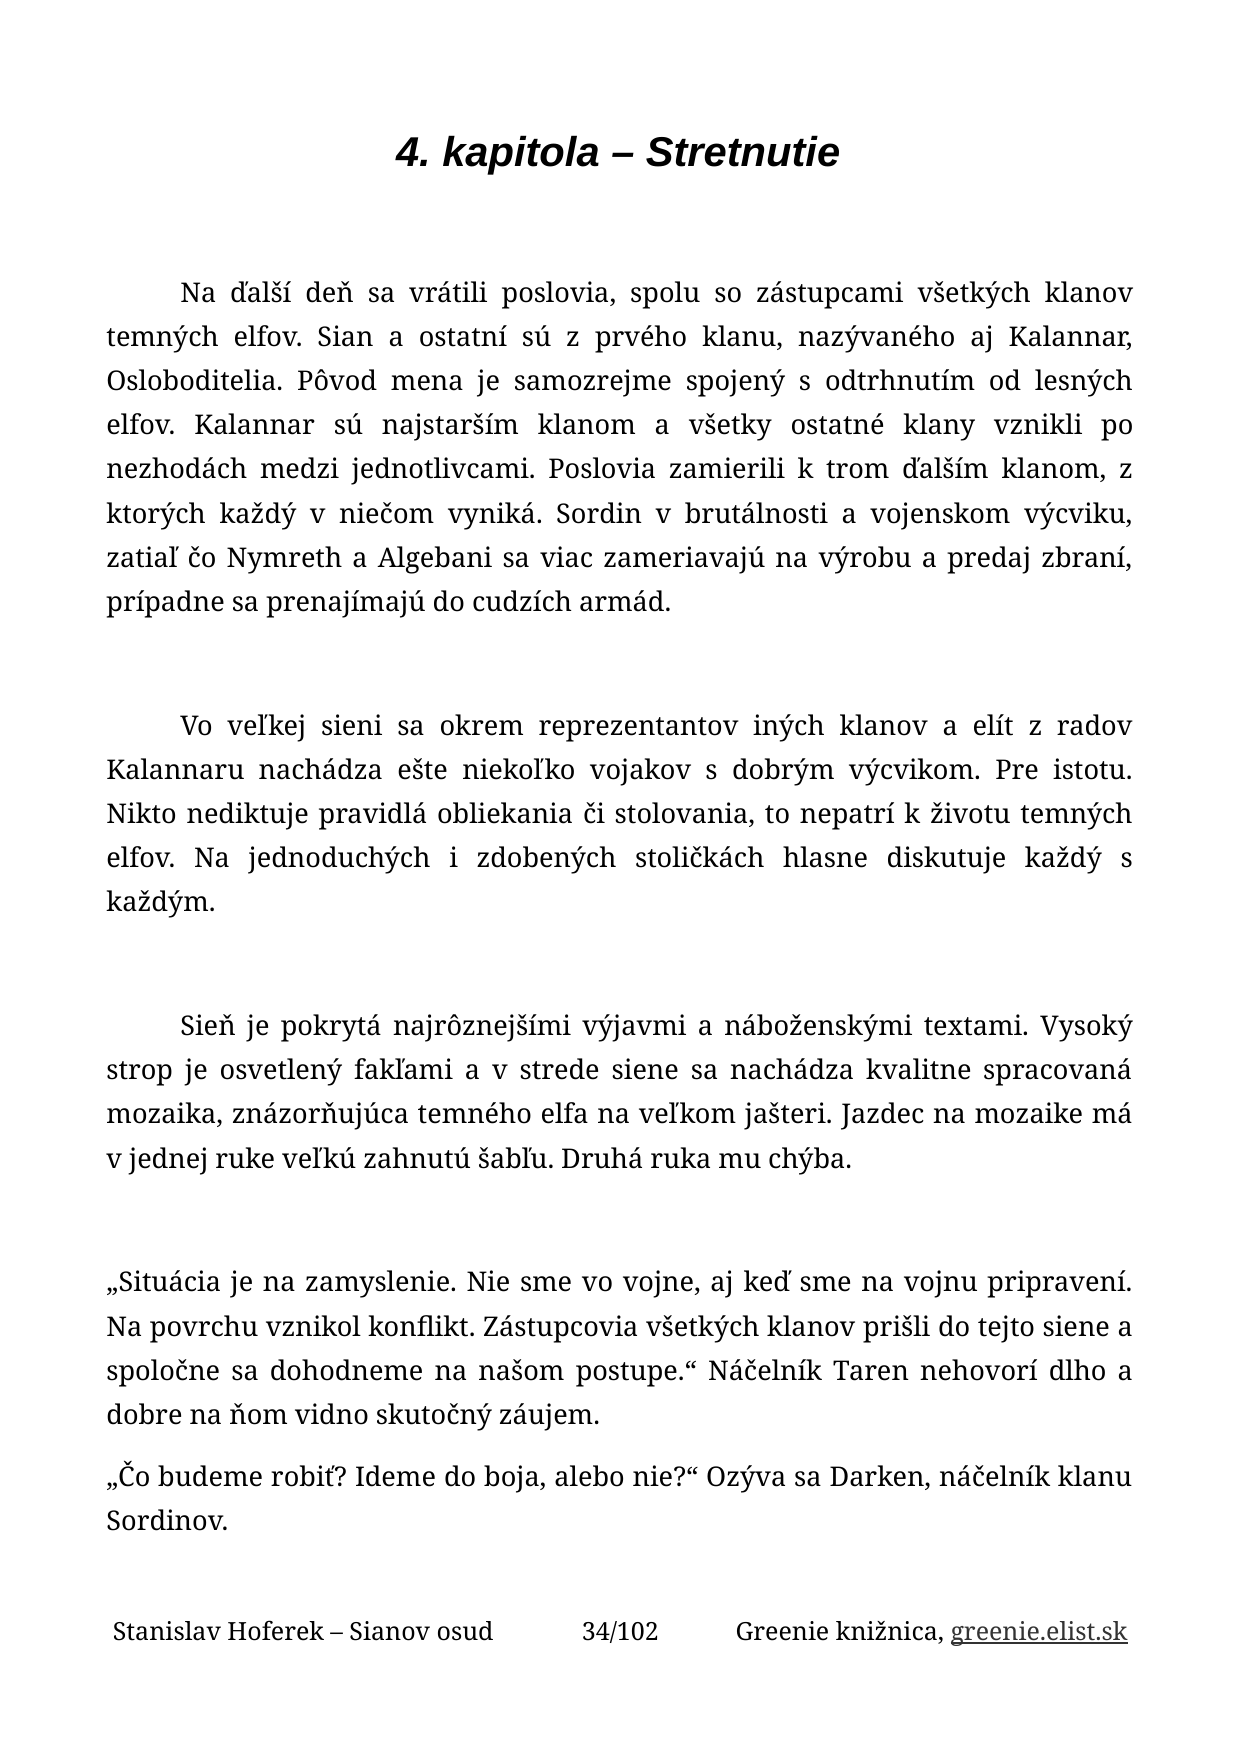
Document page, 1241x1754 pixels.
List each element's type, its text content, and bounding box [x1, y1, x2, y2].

subtitle 4. kapitola – Stretnutie [106, 127, 1134, 175]
text Sieň je pokrytá najrôznejšími výjavmi a náboženskými textami. Vysoký strop je osvetlený fakľami a v strede siene sa nachádza kvalitne spracovaná mozaika, znázorňujúca temného elfa na veľkom jašteri. Jazdec na mozaike má v jednej ruke veľkú zahnutú šabľu. Druhá ruka mu chýba. [106, 1007, 1134, 1176]
text Vo veľkej sieni sa okrem reprezentantov iných klanov a elít z radov Kalannaru nachádza ešte niekoľko vojakov s dobrým výcvikom. Pre istotu. Nikto nediktuje pravidlá obliekania či stolovania, to nepatrí k životu temných elfov. Na jednoduchých i zdobených stoličkách hlasne diskutuje každý s každým. [106, 706, 1134, 920]
text „Čo budeme robiť? Ideme do boja, alebo nie?“ Ozýva sa Darken, náčelník klanu Sordinov. [106, 1457, 1134, 1538]
text „Situácia je na zamyslenie. Nie sme vo vojne, aj keď sme na vojnu pripravení. Na povrchu vznikol konflikt. Zástupcovia všetkých klanov prišli do tejto siene a spoločne sa dohodneme na našom postupe.“ Náčelník Taren nehovorí dlho a dobre na ňom vidno skutočný záujem. [106, 1263, 1134, 1432]
text Na ďalší deň sa vrátili poslovia, spolu so zástupcami všetkých klanov temných elfov. Sian a ostatní sú z prvého klanu, nazývaného aj Kalannar, Osloboditelia. Pôvod mena je samozrejme spojený s odtrhnutím od lesných elfov. Kalannar sú najstarším klanom a všetky ostatné klany vznikli po nezhodách medzi jednotlivcami. Poslovia zamierili k trom ďalším klanom, z ktorých každý v niečom vyniká. Sordin v brutálnosti a vojenskom výcviku, zatiaľ čo Nymreth a Algebani sa viac zameriavajú na výrobu a predaj zbraní, prípadne sa prenajímajú do cudzích armád. [106, 273, 1134, 619]
